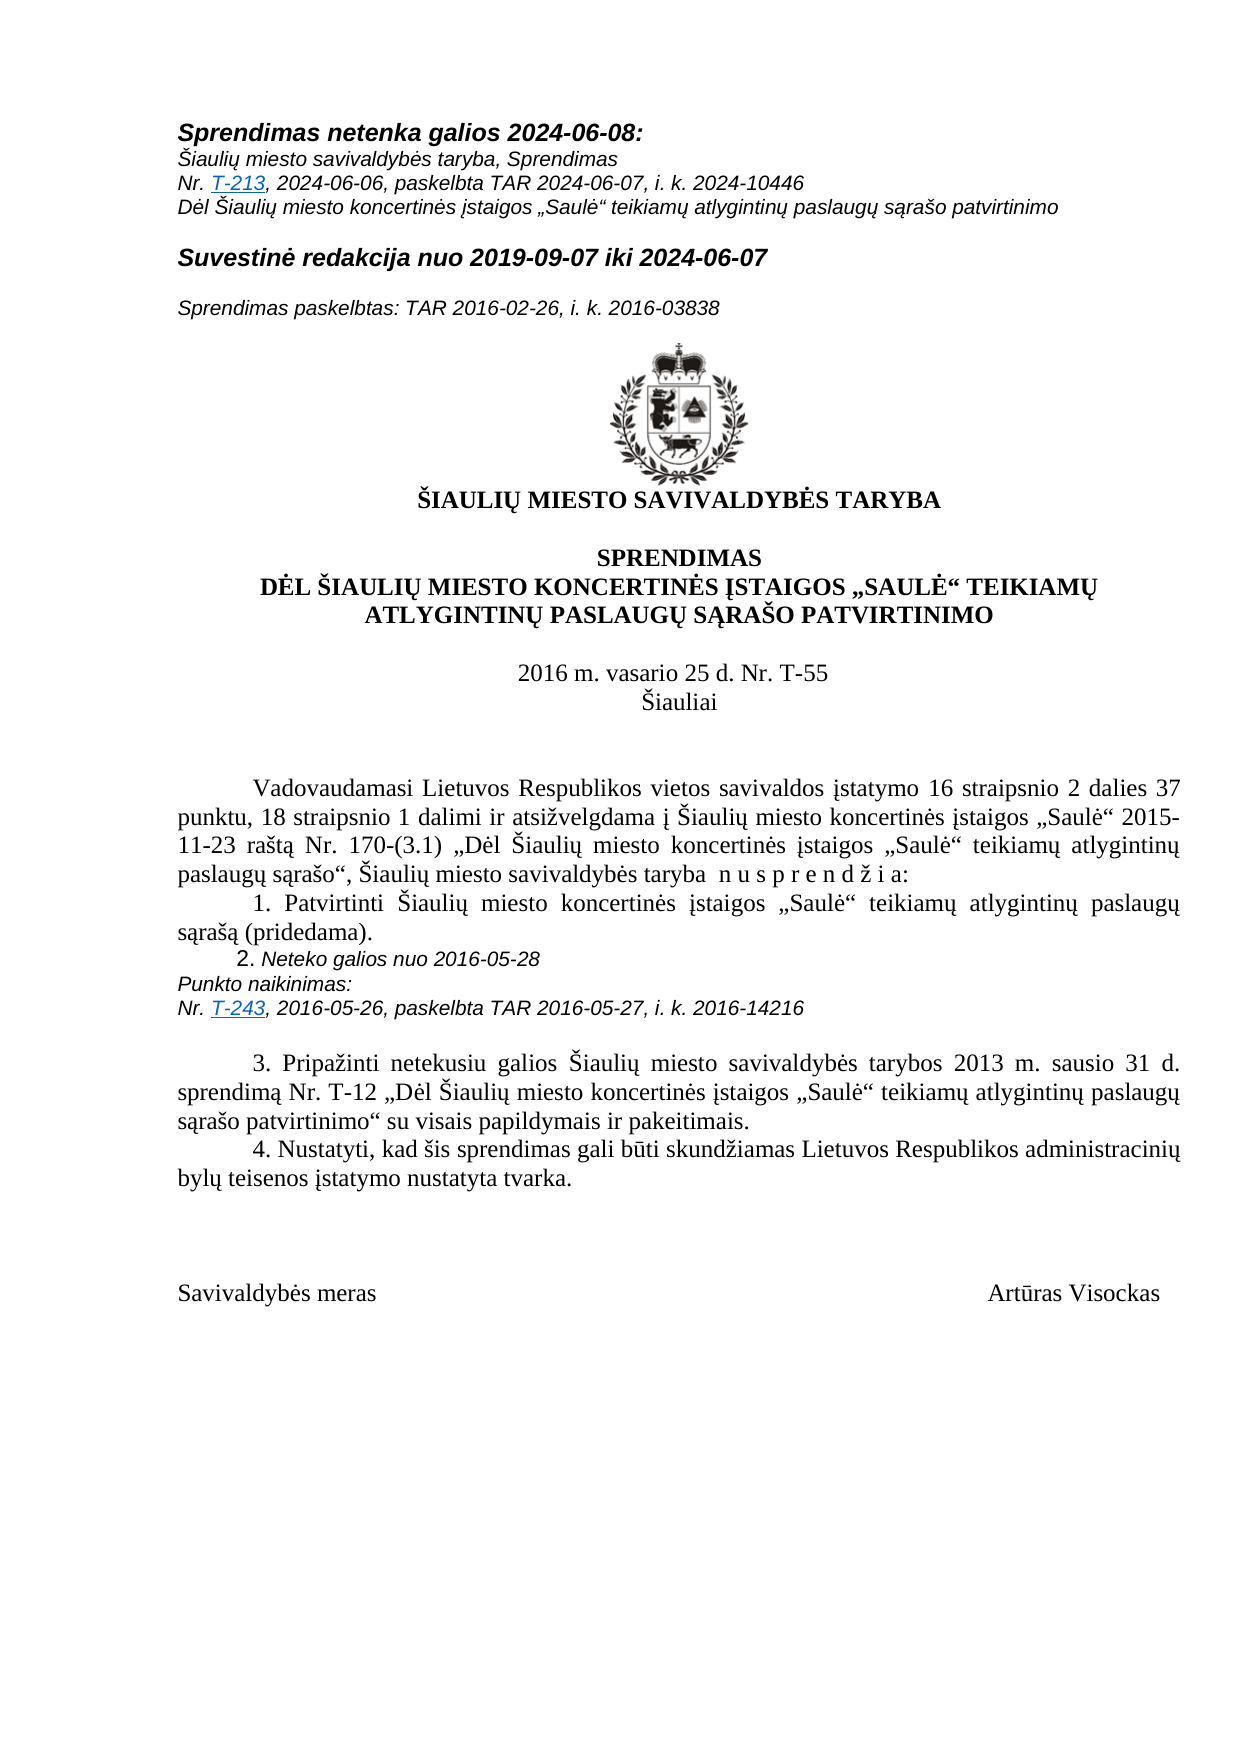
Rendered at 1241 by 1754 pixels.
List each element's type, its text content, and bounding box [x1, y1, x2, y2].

text 4. Nustatyti, kad šis sprendimas gali būti skundžiamas Lietuvos Respublikos administracinių bylų teisenos įstatymo nustatyta tvarka. [177, 1134, 1181, 1192]
text 1. Patvirtinti Šiaulių miesto koncertinės įstaigos „Saulė“ teikiamų atlygintinų paslaugų sąrašą (pridedama). [177, 888, 1181, 945]
text Suvestinė redakcija nuo 2019-09-07 iki 2024-06-07 [177, 243, 1181, 271]
text 2. Neteko galios nuo 2016-05-28 [177, 945, 1181, 972]
text Vadovaudamasi Lietuvos Respublikos vietos savivaldos įstatymo 16 straipsnio 2 dalies 37 punktu, 18 straipsnio 1 dalimi ir atsižvelgdama į Šiaulių miesto koncertinės įstaigos „Saulė“ 2015-11-23 raštą Nr. 170-(3.1) „Dėl Šiaulių miesto koncertinės įstaigos „Saulė“ teikiamų atlygintinų paslaugų sąrašo“, Šiaulių miesto savivaldybės taryba n u s p r e n d ž i a: [177, 773, 1181, 888]
text Sprendimas netenka galios 2024-06-08: [177, 118, 1181, 147]
text Sprendimas paskelbtas: TAR 2016-02-26, i. k. 2016-03838 [177, 295, 1181, 319]
text DĖL ŠIAULIŲ MIESTO KONCERTINĖS ĮSTAIGOS „SAULĖ“ TEIKIAMŲ ATLYGINTINŲ PASLAUGŲ SĄRAŠO PATVIRTINIMO [177, 572, 1181, 629]
text ŠIAULIŲ MIESTO SAVIVALDYBĖS TARYBA [177, 485, 1181, 514]
text Nr. T-213, 2024-06-06, paskelbta TAR 2024-06-07, i. k. 2024-10446 [177, 171, 1181, 195]
text SPRENDIMAS [177, 543, 1181, 572]
text Savivaldybės meras Artūras Visockas [177, 1278, 1181, 1307]
text Šiaulių miesto savivaldybės taryba, Sprendimas [177, 147, 1181, 171]
text 2016 m. vasario 25 d. Nr. T-55 [177, 658, 1169, 687]
text Dėl Šiaulių miesto koncertinės įstaigos „Saulė“ teikiamų atlygintinų paslaugų sąrašo patvirtinimo [177, 195, 1181, 219]
text Nr. T-243, 2016-05-26, paskelbta TAR 2016-05-27, i. k. 2016-14216 [177, 996, 1181, 1019]
text Punkto naikinimas: [177, 972, 1181, 996]
text Šiauliai [177, 687, 1181, 715]
text 3. Pripažinti netekusiu galios Šiaulių miesto savivaldybės tarybos 2013 m. sausio 31 d. sprendimą Nr. T-12 „Dėl Šiaulių miesto koncertinės įstaigos „Saulė“ teikiamų atlygintinų paslaugų sąrašo patvirtinimo“ su visais papildymais ir pakeitimais. [177, 1048, 1181, 1134]
